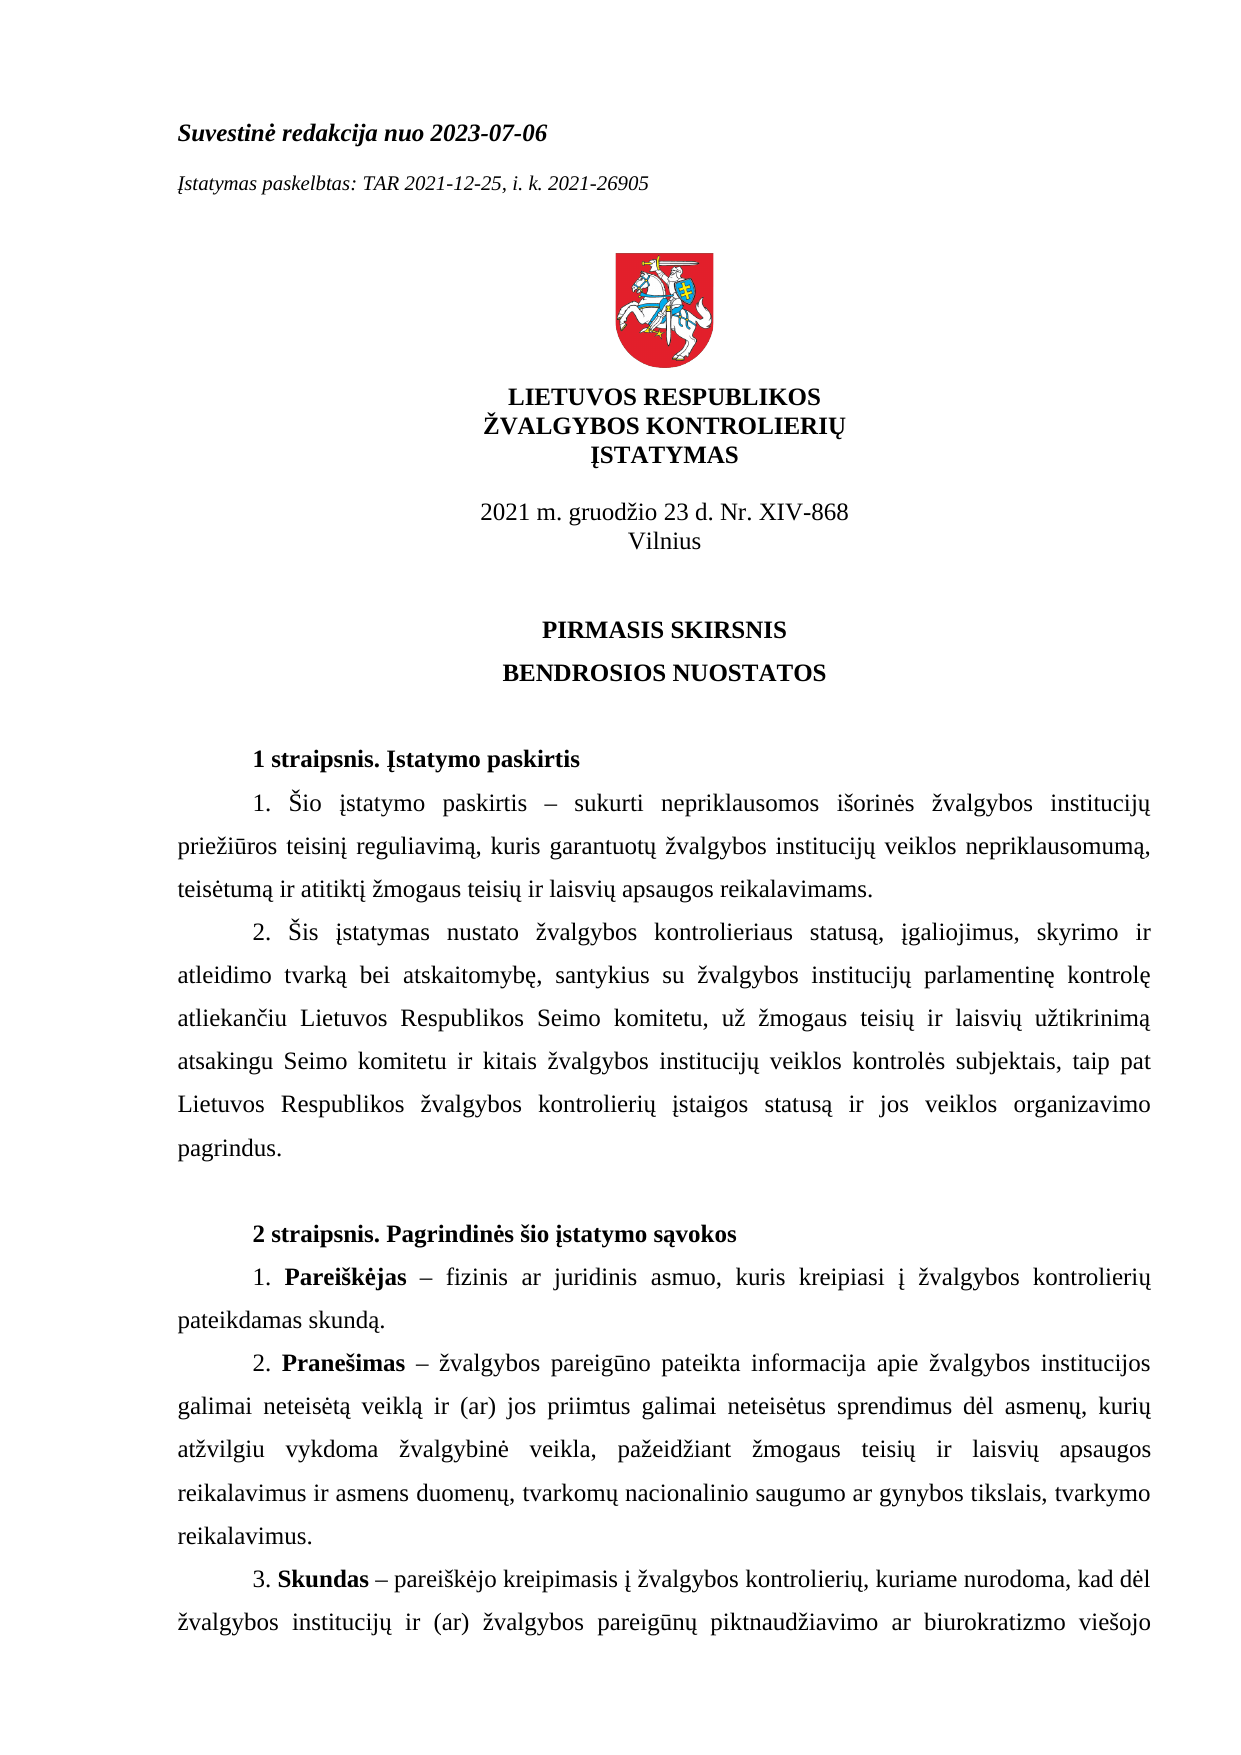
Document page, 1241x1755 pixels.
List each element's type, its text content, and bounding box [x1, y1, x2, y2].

text Įstatymas paskelbtas: TAR 2021-12-25, i. k. 2021-26905 [177, 171, 1152, 195]
text Suvestinė redakcija nuo 2023-07-06 [177, 118, 1152, 147]
text 1 straipsnis. Įstatymo paskirtis [177, 744, 1152, 773]
text 1. Šio įstatymo paskirtis – sukurti nepriklausomos išorinės žvalgybos institucijų priežiūros teisinį reguliavimą, kuris garantuotų žvalgybos institucijų veiklos nepriklausomumą, teisėtumą ir atitiktį žmogaus teisių ir laisvių apsaugos reikalavimams. [177, 788, 1152, 903]
text ŽVALGYBOS KONTROLIERIŲ [177, 411, 1152, 440]
text Vilnius [177, 526, 1152, 555]
text 3. Skundas – pareiškėjo kreipimasis į žvalgybos kontrolierių, kuriame nurodoma, kad dėl žvalgybos institucijų ir (ar) žvalgybos pareigūnų piktnaudžiavimo ar biurokratizmo viešojo [177, 1564, 1152, 1636]
text 1. Pareiškėjas – fizinis ar juridinis asmuo, kuris kreipiasi į žvalgybos kontrolierių pateikdamas skundą. [177, 1262, 1152, 1334]
text ĮSTATYMAS [177, 440, 1152, 468]
text BENDROSIOS NUOSTATOS [177, 658, 1152, 687]
text 2 straipsnis. Pagrindinės šio įstatymo sąvokos [177, 1219, 1152, 1248]
text 2. Pranešimas – žvalgybos pareigūno pateikta informacija apie žvalgybos institucijos galimai neteisėtą veiklą ir (ar) jos priimtus galimai neteisėtus sprendimus dėl asmenų, kurių atžvilgiu vykdoma žvalgybinė veikla, pažeidžiant žmogaus teisių ir laisvių apsaugos reikalavimus ir asmens duomenų, tvarkomų nacionalinio saugumo ar gynybos tikslais, tvarkymo reikalavimus. [177, 1348, 1152, 1549]
text 2. Šis įstatymas nustato žvalgybos kontrolieriaus statusą, įgaliojimus, skyrimo ir atleidimo tvarką bei atskaitomybę, santykius su žvalgybos institucijų parlamentinę kontrolę atliekančiu Lietuvos Respublikos Seimo komitetu, už žmogaus teisių ir laisvių užtikrinimą atsakingu Seimo komitetu ir kitais žvalgybos institucijų veiklos kontrolės subjektais, taip pat Lietuvos Respublikos žvalgybos kontrolierių įstaigos statusą ir jos veiklos organizavimo pagrindus. [177, 917, 1152, 1161]
text PIRMASIS SKIRSNIS [177, 615, 1152, 644]
text 2021 m. gruodžio 23 d. Nr. XIV-868 [177, 497, 1152, 526]
text LIETUVOS RESPUBLIKOS [177, 382, 1152, 411]
